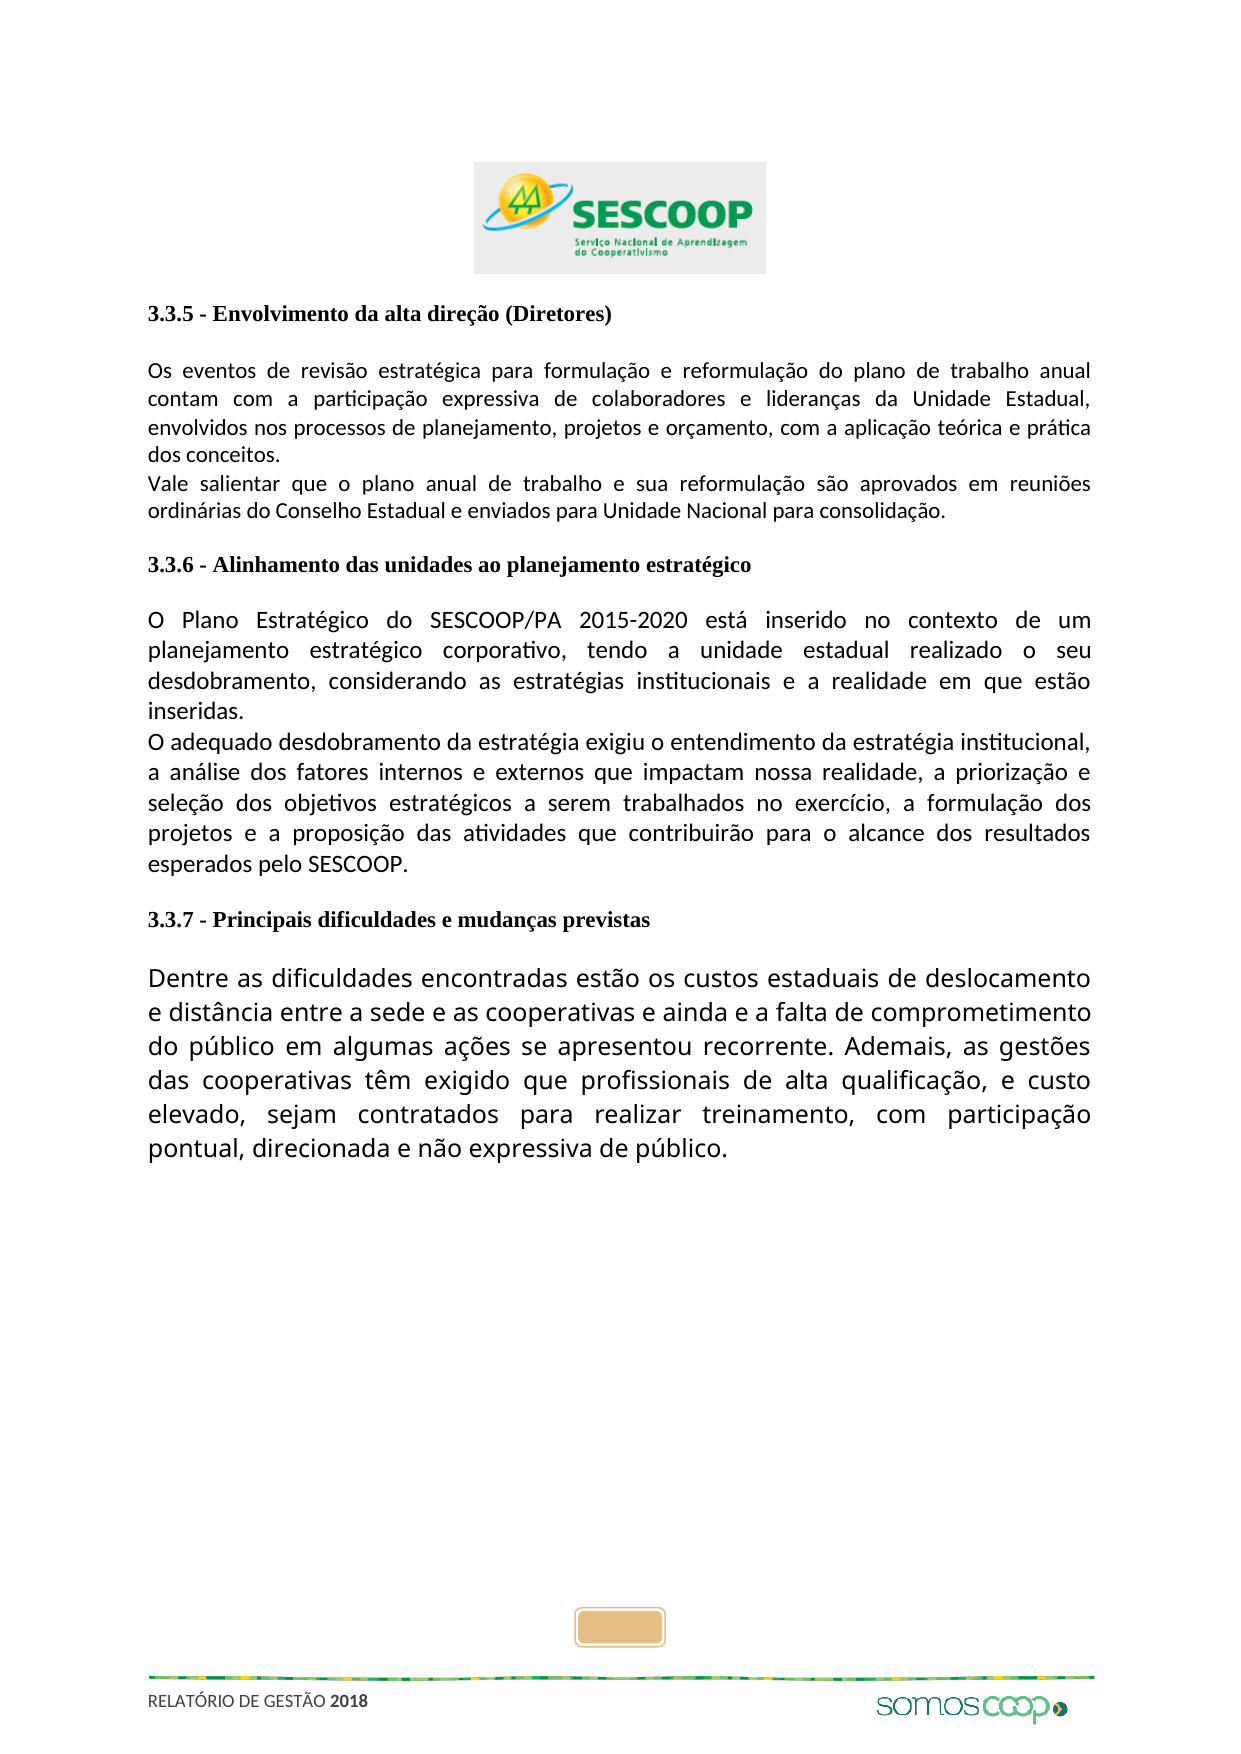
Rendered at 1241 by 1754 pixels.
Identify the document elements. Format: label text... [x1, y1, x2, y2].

text Os eventos de revisão estratégica para formulação e reformulação do plano de trabalho anual contam com a participação expressiva de colaboradores e lideranças da Unidade Estadual, envolvidos nos processos de planejamento, projetos e orçamento, com a aplicação teórica e prática dos conceitos. [148, 357, 1092, 469]
subtitle 3.3.6 - Alinhamento das unidades ao planejamento estratégico [148, 551, 1092, 577]
text O Plano Estratégico do SESCOOP/PA 2015-2020 está inserido no contexto de um planejamento estratégico corporativo, tendo a unidade estadual realizado o seu desdobramento, considerando as estratégias institucionais e a realidade em que estão inseridas. [148, 604, 1092, 726]
subtitle 3.3.7 - Principais dificuldades e mudanças previstas [148, 906, 1092, 933]
text Vale salientar que o plano anual de trabalho e sua reformulação são aprovados em reuniões ordinárias do Conselho Estadual e enviados para Unidade Nacional para consolidação. [148, 469, 1092, 525]
subtitle 3.3.5 - Envolvimento da alta direção (Diretores) [148, 300, 1092, 326]
text Dentre as dificuldades encontradas estão os custos estaduais de deslocamento e distância entre a sede e as cooperativas e ainda e a falta de comprometimento do público em algumas ações se apresentou recorrente. Ademais, as gestões das cooperativas têm exigido que profissionais de alta qualificação, e custo elevado, sejam contratados para realizar treinamento, com participação pontual, direcionada e não expressiva de público. [148, 961, 1092, 1165]
text O adequado desdobramento da estratégia exigiu o entendimento da estratégia institucional, a análise dos fatores internos e externos que impactam nossa realidade, a priorização e seleção dos objetivos estratégicos a serem trabalhados no exercício, a formulação dos projetos e a proposição das atividades que contribuirão para o alcance dos resultados esperados pelo SESCOOP. [148, 726, 1092, 878]
